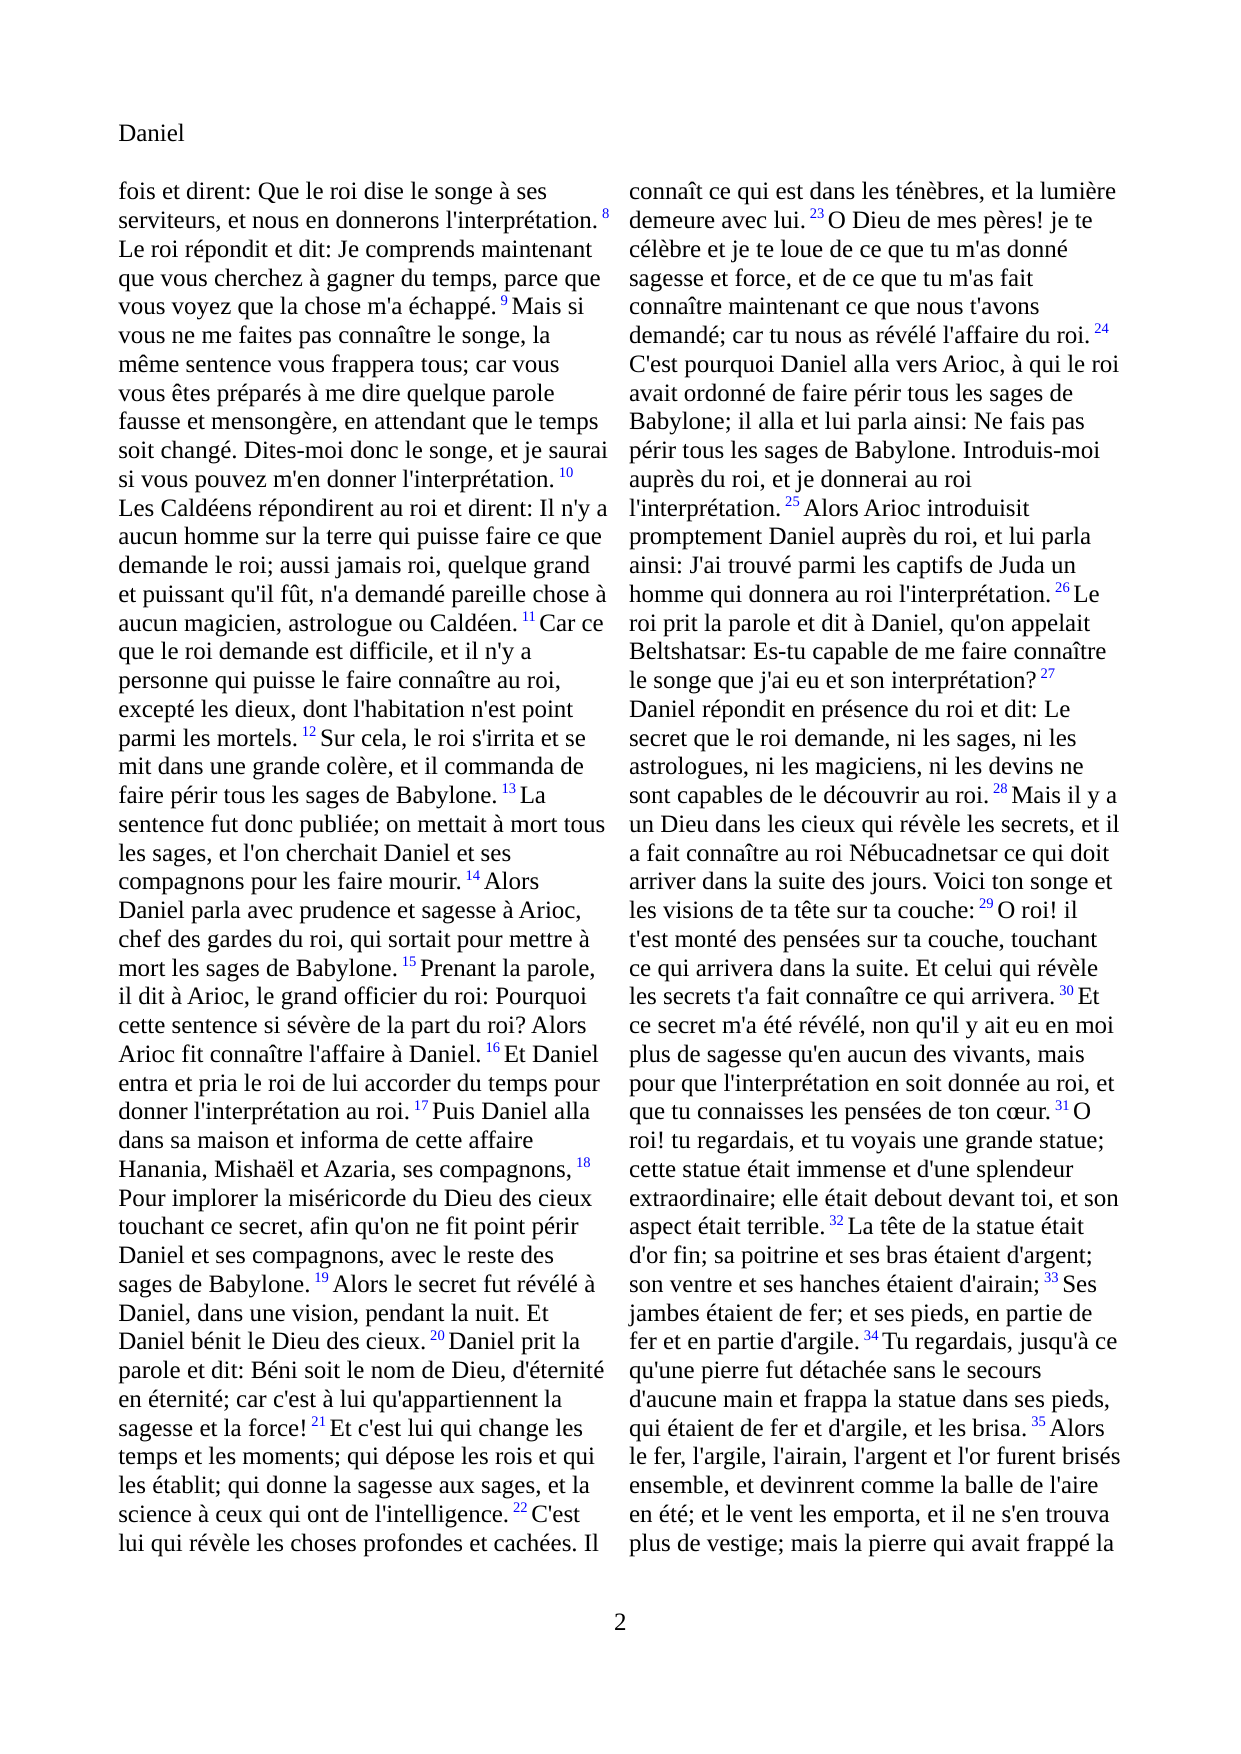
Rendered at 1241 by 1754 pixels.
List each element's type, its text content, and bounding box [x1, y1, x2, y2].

text connaît ce qui est dans les ténèbres, et la lumière demeure avec lui. 23 O Dieu de mes pères! je te célèbre et je te loue de ce que tu m'as donné sagesse et force, et de ce que tu m'as fait connaître maintenant ce que nous t'avons demandé; car tu nous as révélé l'affaire du roi. 24 C'est pourquoi Daniel alla vers Arioc, à qui le roi avait ordonné de faire périr tous les sages de Babylone; il alla et lui parla ainsi: Ne fais pas périr tous les sages de Babylone. Introduis-moi auprès du roi, et je donnerai au roi l'interprétation. 25 Alors Arioc introduisit promptement Daniel auprès du roi, et lui parla ainsi: J'ai trouvé parmi les captifs de Juda un homme qui donnera au roi l'interprétation. 26 Le roi prit la parole et dit à Daniel, qu'on appelait Beltshatsar: Es-tu capable de me faire connaître le songe que j'ai eu et son interprétation? 27 Daniel répondit en présence du roi et dit: Le secret que le roi demande, ni les sages, ni les astrologues, ni les magiciens, ni les devins ne sont capables de le découvrir au roi. 28 Mais il y a un Dieu dans les cieux qui révèle les secrets, et il a fait connaître au roi Nébucadnetsar ce qui doit arriver dans la suite des jours. Voici ton songe et les visions de ta tête sur ta couche: 29 O roi! il t'est monté des pensées sur ta couche, touchant ce qui arrivera dans la suite. Et celui qui révèle les secrets t'a fait connaître ce qui arrivera. 30 Et ce secret m'a été révélé, non qu'il y ait eu en moi plus de sagesse qu'en aucun des vivants, mais pour que l'interprétation en soit donnée au roi, et que tu connaisses les pensées de ton cœur. 31 O roi! tu regardais, et tu voyais une grande statue; cette statue était immense et d'une splendeur extraordinaire; elle était debout devant toi, et son aspect était terrible. 32 La tête de la statue était d'or fin; sa poitrine et ses bras étaient d'argent; son ventre et ses hanches étaient d'airain; 33 Ses jambes étaient de fer; et ses pieds, en partie de fer et en partie d'argile. 34 Tu regardais, jusqu'à ce qu'une pierre fut détachée sans le secours d'aucune main et frappa la statue dans ses pieds, qui étaient de fer et d'argile, et les brisa. 35 Alors le fer, l'argile, l'airain, l'argent et l'or furent brisés ensemble, et devinrent comme la balle de l'aire en été; et le vent les emporta, et il ne s'en trouva plus de vestige; mais la pierre qui avait frappé la [629, 176, 1122, 1556]
text fois et dirent: Que le roi dise le songe à ses serviteurs, et nous en donnerons l'interprétation. 8 Le roi répondit et dit: Je comprends maintenant que vous cherchez à gagner du temps, parce que vous voyez que la chose m'a échappé. 9 Mais si vous ne me faites pas connaître le songe, la même sentence vous frappera tous; car vous vous êtes préparés à me dire quelque parole fausse et mensongère, en attendant que le temps soit changé. Dites-moi donc le songe, et je saurai si vous pouvez m'en donner l'interprétation. 10 Les Caldéens répondirent au roi et dirent: Il n'y a aucun homme sur la terre qui puisse faire ce que demande le roi; aussi jamais roi, quelque grand et puissant qu'il fût, n'a demandé pareille chose à aucun magicien, astrologue ou Caldéen. 11 Car ce que le roi demande est difficile, et il n'y a personne qui puisse le faire connaître au roi, excepté les dieux, dont l'habitation n'est point parmi les mortels. 12 Sur cela, le roi s'irrita et se mit dans une grande colère, et il commanda de faire périr tous les sages de Babylone. 13 La sentence fut donc publiée; on mettait à mort tous les sages, et l'on cherchait Daniel et ses compagnons pour les faire mourir. 14 Alors Daniel parla avec prudence et sagesse à Arioc, chef des gardes du roi, qui sortait pour mettre à mort les sages de Babylone. 15 Prenant la parole, il dit à Arioc, le grand officier du roi: Pourquoi cette sentence si sévère de la part du roi? Alors Arioc fit connaître l'affaire à Daniel. 16 Et Daniel entra et pria le roi de lui accorder du temps pour donner l'interprétation au roi. 17 Puis Daniel alla dans sa maison et informa de cette affaire Hanania, Mishaël et Azaria, ses compagnons, 18 Pour implorer la miséricorde du Dieu des cieux touchant ce secret, afin qu'on ne fit point périr Daniel et ses compagnons, avec le reste des sages de Babylone. 19 Alors le secret fut révélé à Daniel, dans une vision, pendant la nuit. Et Daniel bénit le Dieu des cieux. 20 Daniel prit la parole et dit: Béni soit le nom de Dieu, d'éternité en éternité; car c'est à lui qu'appartiennent la sagesse et la force! 21 Et c'est lui qui change les temps et les moments; qui dépose les rois et qui les établit; qui donne la sagesse aux sages, et la science à ceux qui ont de l'intelligence. 22 C'est lui qui révèle les choses profondes et cachées. Il [118, 176, 611, 1556]
